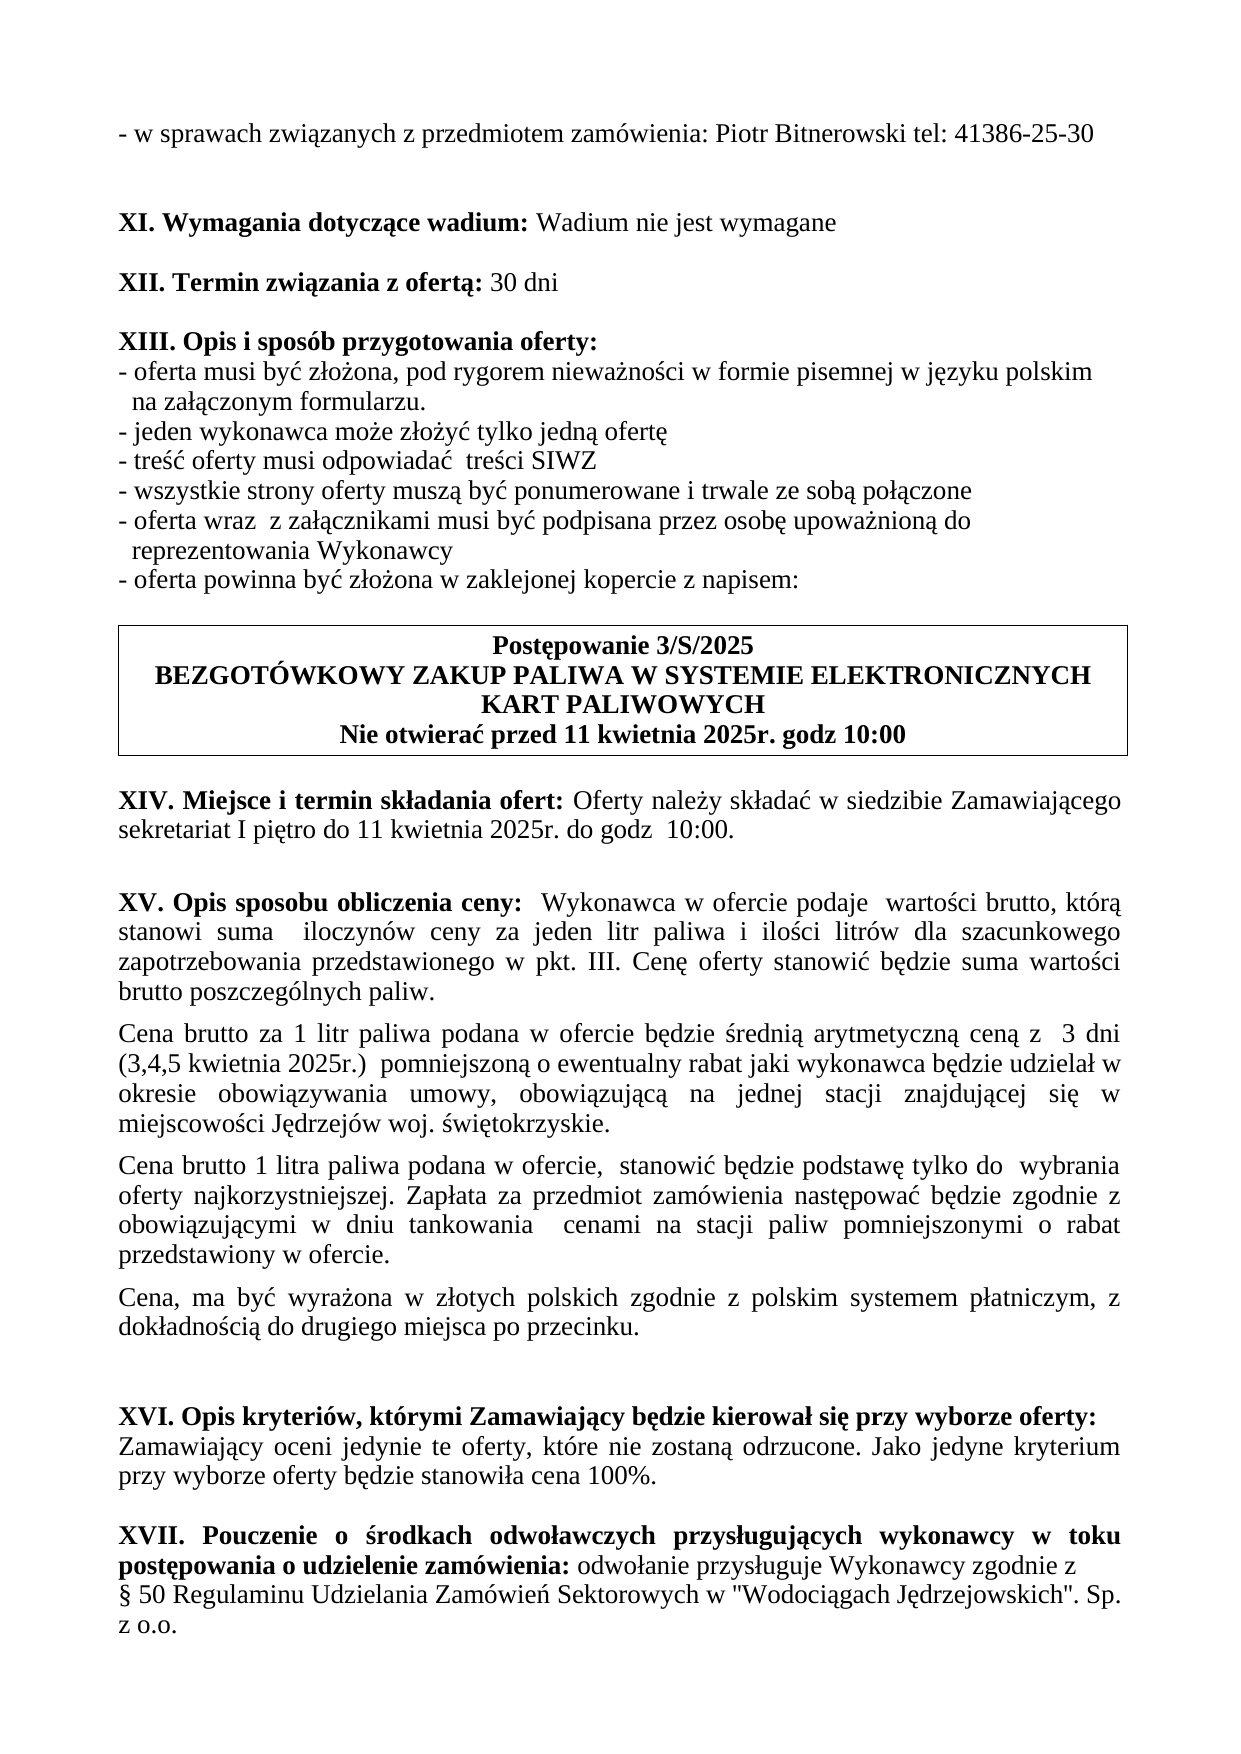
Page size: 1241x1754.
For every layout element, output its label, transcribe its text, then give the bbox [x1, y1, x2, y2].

text - treść oferty musi odpowiadać treści SIWZ [118, 446, 1122, 476]
text - w sprawach związanych z przedmiotem zamówienia: Piotr Bitnerowski tel: 41386-25-30 [118, 118, 1122, 148]
text na załączonym formularzu. [118, 386, 1122, 416]
text Cena brutto 1 litra paliwa podana w ofercie, stanowić będzie podstawę tylko do wybrania oferty najkorzystniejszej. Zapłata za przedmiot zamówienia następować będzie zgodnie z obowiązującymi w dniu tankowania cenami na stacji paliw pomniejszonymi o rabat przedstawiony w ofercie. [118, 1150, 1122, 1269]
text § 50 Regulaminu Udzielania Zamówień Sektorowych w ''Wodociągach Jędrzejowskich''. Sp. z o.o. [118, 1580, 1122, 1639]
table_header Postępowanie 3/S/2025 BEZGOTÓWKOWY ZAKUP PALIWA W SYSTEMIE ELEKTRONICZNYCH KART PALIWOWYCH Nie otwierać przed 11 kwietnia 2025r. godz 10:00 [119, 626, 1127, 755]
text Cena, ma być wyrażona w złotych polskich zgodnie z polskim systemem płatniczym, z dokładnością do drugiego miejsca po przecinku. [118, 1282, 1122, 1342]
text XIV. Miejsce i termin składania ofert: Oferty należy składać w siedzibie Zamawiającego sekretariat I piętro do 11 kwietnia 2025r. do godz 10:00. [118, 785, 1122, 845]
text Cena brutto za 1 litr paliwa podana w ofercie będzie średnią arytmetyczną ceną z 3 dni (3,4,5 kwietnia 2025r.) pomniejszoną o ewentualny rabat jaki wykonawca będzie udzielał w okresie obowiązywania umowy, obowiązującą na jednej stacji znajdującej się w miejscowości Jędrzejów woj. świętokrzyskie. [118, 1019, 1122, 1138]
text XVII. Pouczenie o środkach odwoławczych przysługujących wykonawcy w toku postępowania o udzielenie zamówienia: odwołanie przysługuje Wykonawcy zgodnie z [118, 1520, 1122, 1580]
text XI. Wymagania dotyczące wadium: Wadium nie jest wymagane [118, 207, 1122, 237]
text XV. Opis sposobu obliczenia ceny: Wykonawca w ofercie podaje wartości brutto, którą stanowi suma iloczynów ceny za jeden litr paliwa i ilości litrów dla szacunkowego zapotrzebowania przedstawionego w pkt. III. Cenę oferty stanowić będzie suma wartości brutto poszczególnych paliw. [118, 887, 1122, 1006]
text reprezentowania Wykonawcy [118, 535, 1122, 565]
text - oferta powinna być złożona w zaklejonej kopercie z napisem: [118, 565, 1122, 595]
text - oferta musi być złożona, pod rygorem nieważności w formie pisemnej w języku polskim [118, 356, 1122, 386]
text - oferta wraz z załącznikami musi być podpisana przez osobę upoważnioną do [118, 505, 1122, 535]
text XIII. Opis i sposób przygotowania oferty: [118, 327, 1122, 356]
text XVI. Opis kryteriów, którymi Zamawiający będzie kierował się przy wyborze oferty: [118, 1401, 1122, 1431]
text - jeden wykonawca może złożyć tylko jedną ofertę [118, 416, 1122, 446]
text XII. Termin związania z ofertą: 30 dni [118, 267, 1122, 297]
text Zamawiający oceni jedynie te oferty, które nie zostaną odrzucone. Jako jedyne kryterium przy wyborze oferty będzie stanowiła cena 100%. [118, 1431, 1122, 1491]
text - wszystkie strony oferty muszą być ponumerowane i trwale ze sobą połączone [118, 476, 1122, 505]
